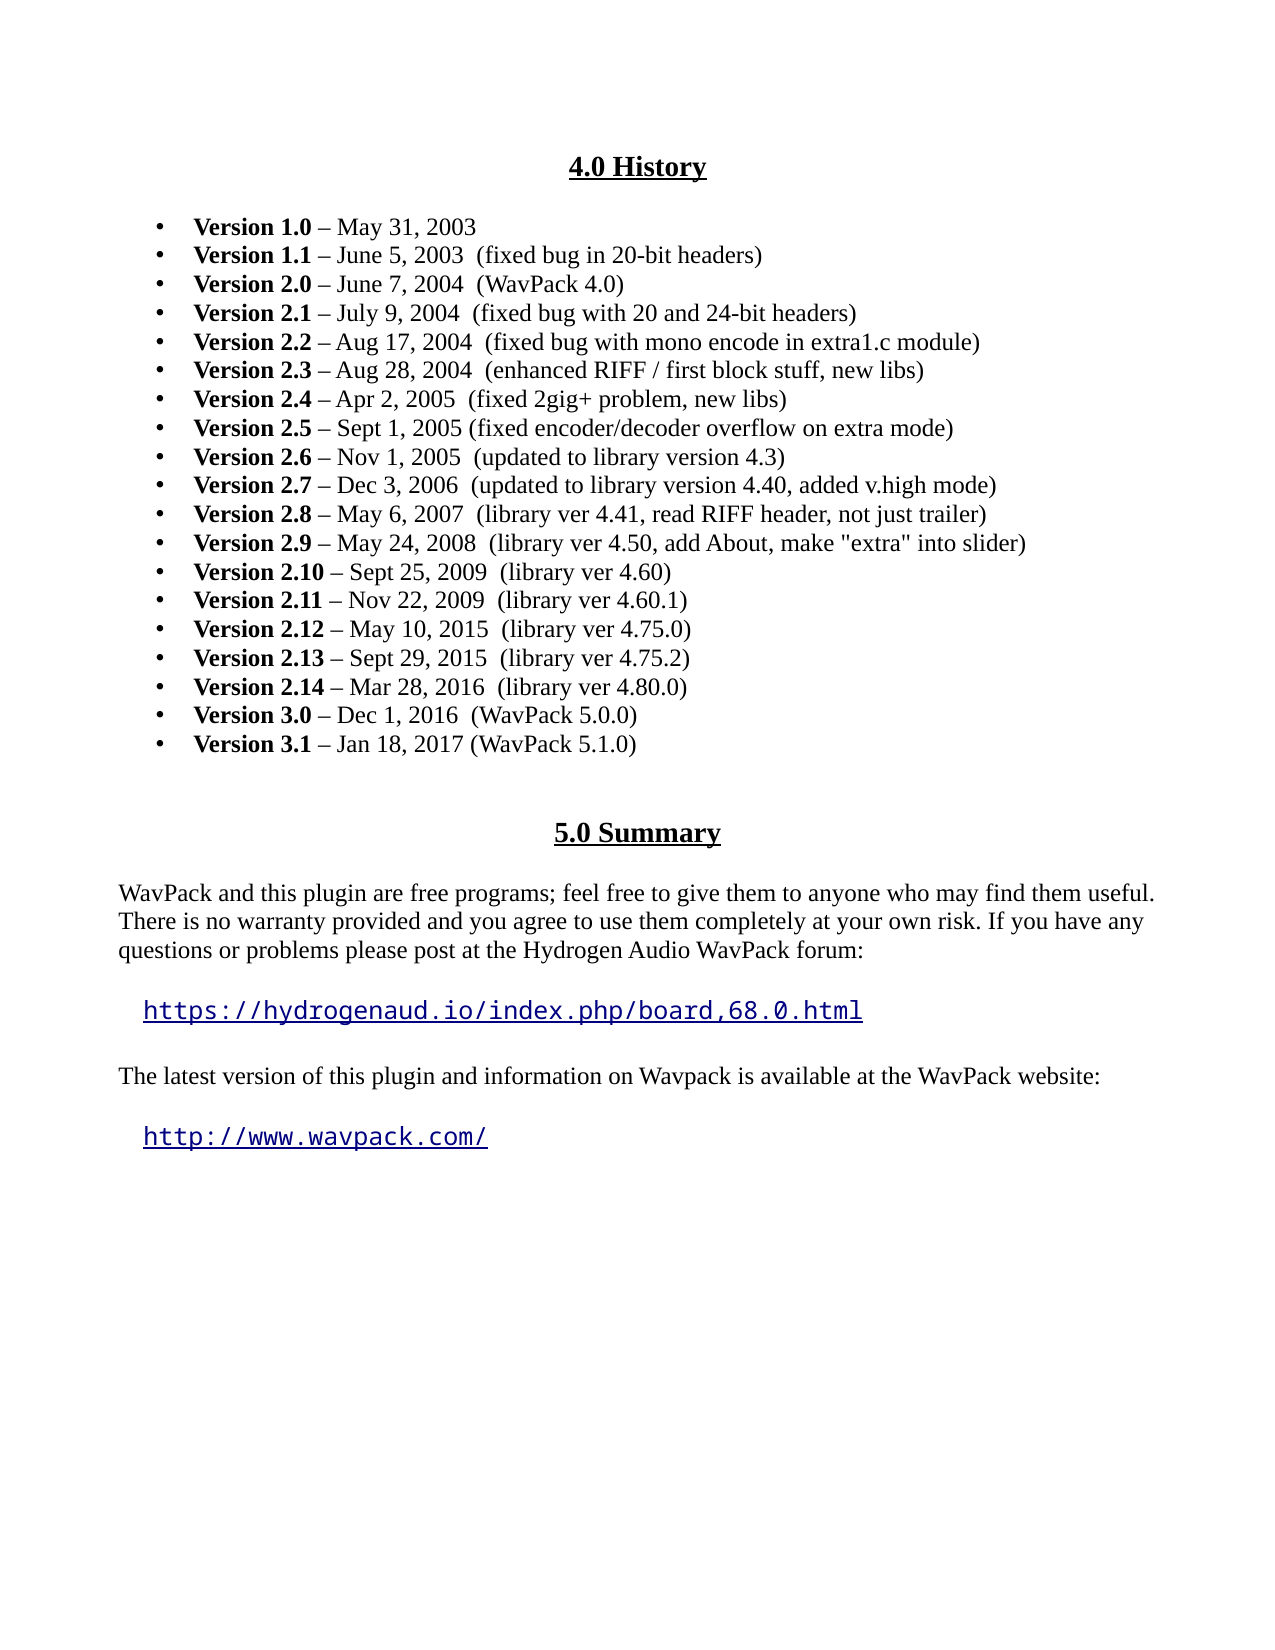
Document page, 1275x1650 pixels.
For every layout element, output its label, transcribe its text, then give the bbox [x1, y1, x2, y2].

list Version 3.0 – Dec 1, 2016 (WavPack 5.0.0) [156, 700, 1157, 729]
list Version 2.10 – Sept 25, 2009 (library ver 4.60) [156, 557, 1157, 585]
list Version 2.2 – Aug 17, 2004 (fixed bug with mono encode in extra1.c module) [156, 327, 1157, 355]
list Version 1.0 – May 31, 2003 [156, 212, 1157, 240]
list Version 3.1 – Jan 18, 2017 (WavPack 5.1.0) [156, 729, 1157, 758]
text 4.0 History [118, 149, 1157, 183]
list Version 2.12 – May 10, 2015 (library ver 4.75.0) [156, 614, 1157, 643]
list Version 2.4 – Apr 2, 2005 (fixed 2gig+ problem, new libs) [156, 384, 1157, 413]
list Version 2.1 – July 9, 2004 (fixed bug with 20 and 24-bit headers) [156, 298, 1157, 327]
text https://hydrogenaud.io/index.php/board,68.0.html [118, 993, 1157, 1027]
text http://www.wavpack.com/ [118, 1118, 1157, 1152]
list Version 2.13 – Sept 29, 2015 (library ver 4.75.2) [156, 643, 1157, 672]
list Version 2.3 – Aug 28, 2004 (enhanced RIFF / first block stuff, new libs) [156, 355, 1157, 384]
list Version 2.5 – Sept 1, 2005 (fixed encoder/decoder overflow on extra mode) [156, 413, 1157, 442]
list Version 2.7 – Dec 3, 2006 (updated to library version 4.40, added v.high mode) [156, 470, 1157, 499]
list Version 2.9 – May 24, 2008 (library ver 4.50, add About, make "extra" into slider) [156, 528, 1157, 557]
text 5.0 Summary [118, 815, 1157, 849]
list Version 2.11 – Nov 22, 2009 (library ver 4.60.1) [156, 585, 1157, 614]
list Version 2.0 – June 7, 2004 (WavPack 4.0) [156, 269, 1157, 298]
list Version 2.14 – Mar 28, 2016 (library ver 4.80.0) [156, 672, 1157, 700]
list Version 2.8 – May 6, 2007 (library ver 4.41, read RIFF header, not just trailer) [156, 499, 1157, 528]
list Version 1.1 – June 5, 2003 (fixed bug in 20-bit headers) [156, 240, 1157, 269]
list Version 2.6 – Nov 1, 2005 (updated to library version 4.3) [156, 442, 1157, 470]
text WavPack and this plugin are free programs; feel free to give them to anyone who may find them useful. There is no warranty provided and you agree to use them completely at your own risk. If you have any questions or problems please post at the Hydrogen Audio WavPack forum: [118, 878, 1157, 964]
text The latest version of this plugin and information on Wavpack is available at the WavPack website: [118, 1061, 1157, 1089]
